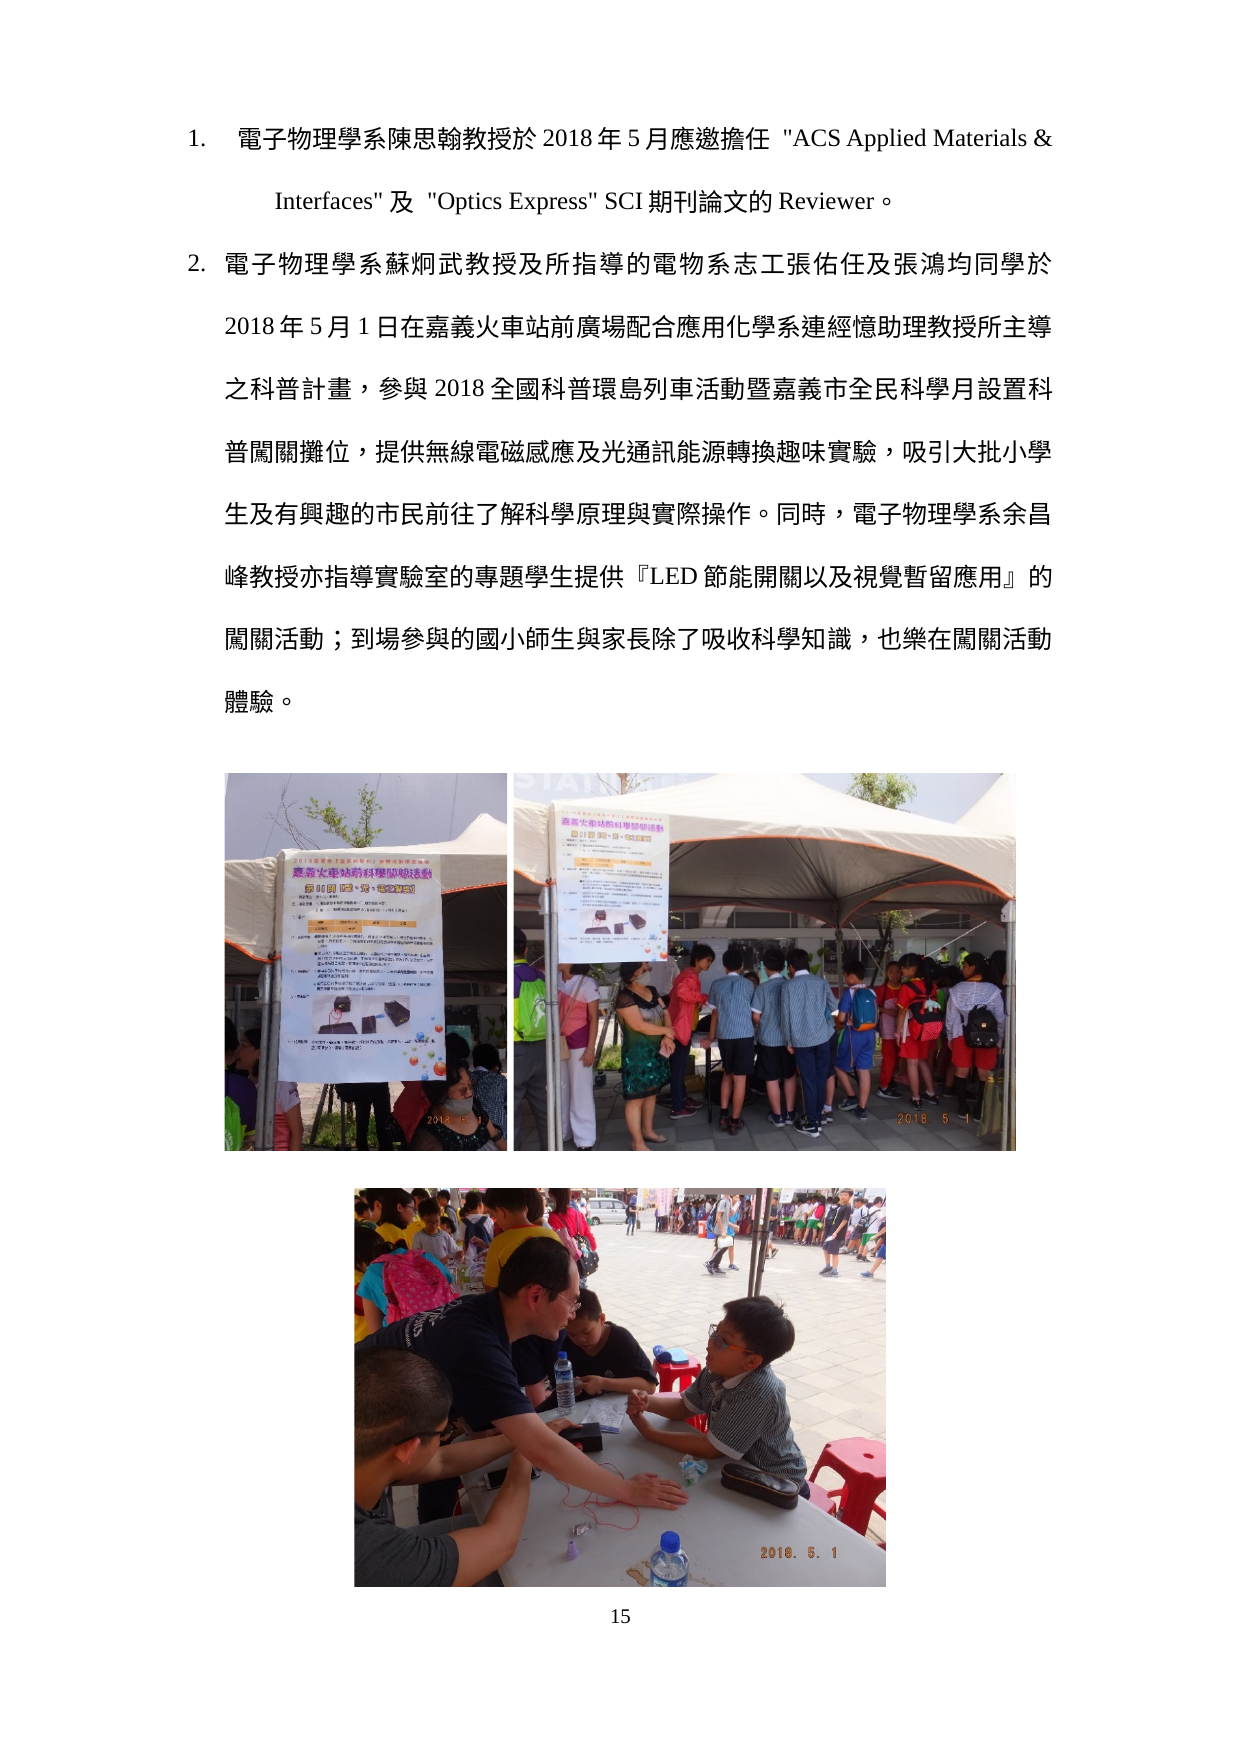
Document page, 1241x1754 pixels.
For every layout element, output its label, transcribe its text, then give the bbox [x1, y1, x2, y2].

list 電子物理學系陳思翰教授於2018年5月應邀擔任 "ACS Applied Materials & Interfaces" 及 "Optics Express" SCI期刊論文的Reviewer。 [187, 96, 1053, 221]
text 2. 電子物理學系蘇炯武教授及所指導的電物系志工張佑任及張鴻均同學於2018年5月1日在嘉義火車站前廣場配合應用化學系連經憶助理教授所主導之科普計畫，參與2018全國科普環島列車活動暨嘉義市全民科學月設置科普闖關攤位，提供無線電磁感應及光通訊能源轉換趣味實驗，吸引大批小學生及有興趣的市民前往了解科學原理與實際操作。同時，電子物理學系余昌峰教授亦指導實驗室的專題學生提供『LED節能開關以及視覺暫留應用』的闖關活動；到場參與的國小師生與家長除了吸收科學知識，也樂在闖關活動體驗。 [187, 221, 1053, 721]
